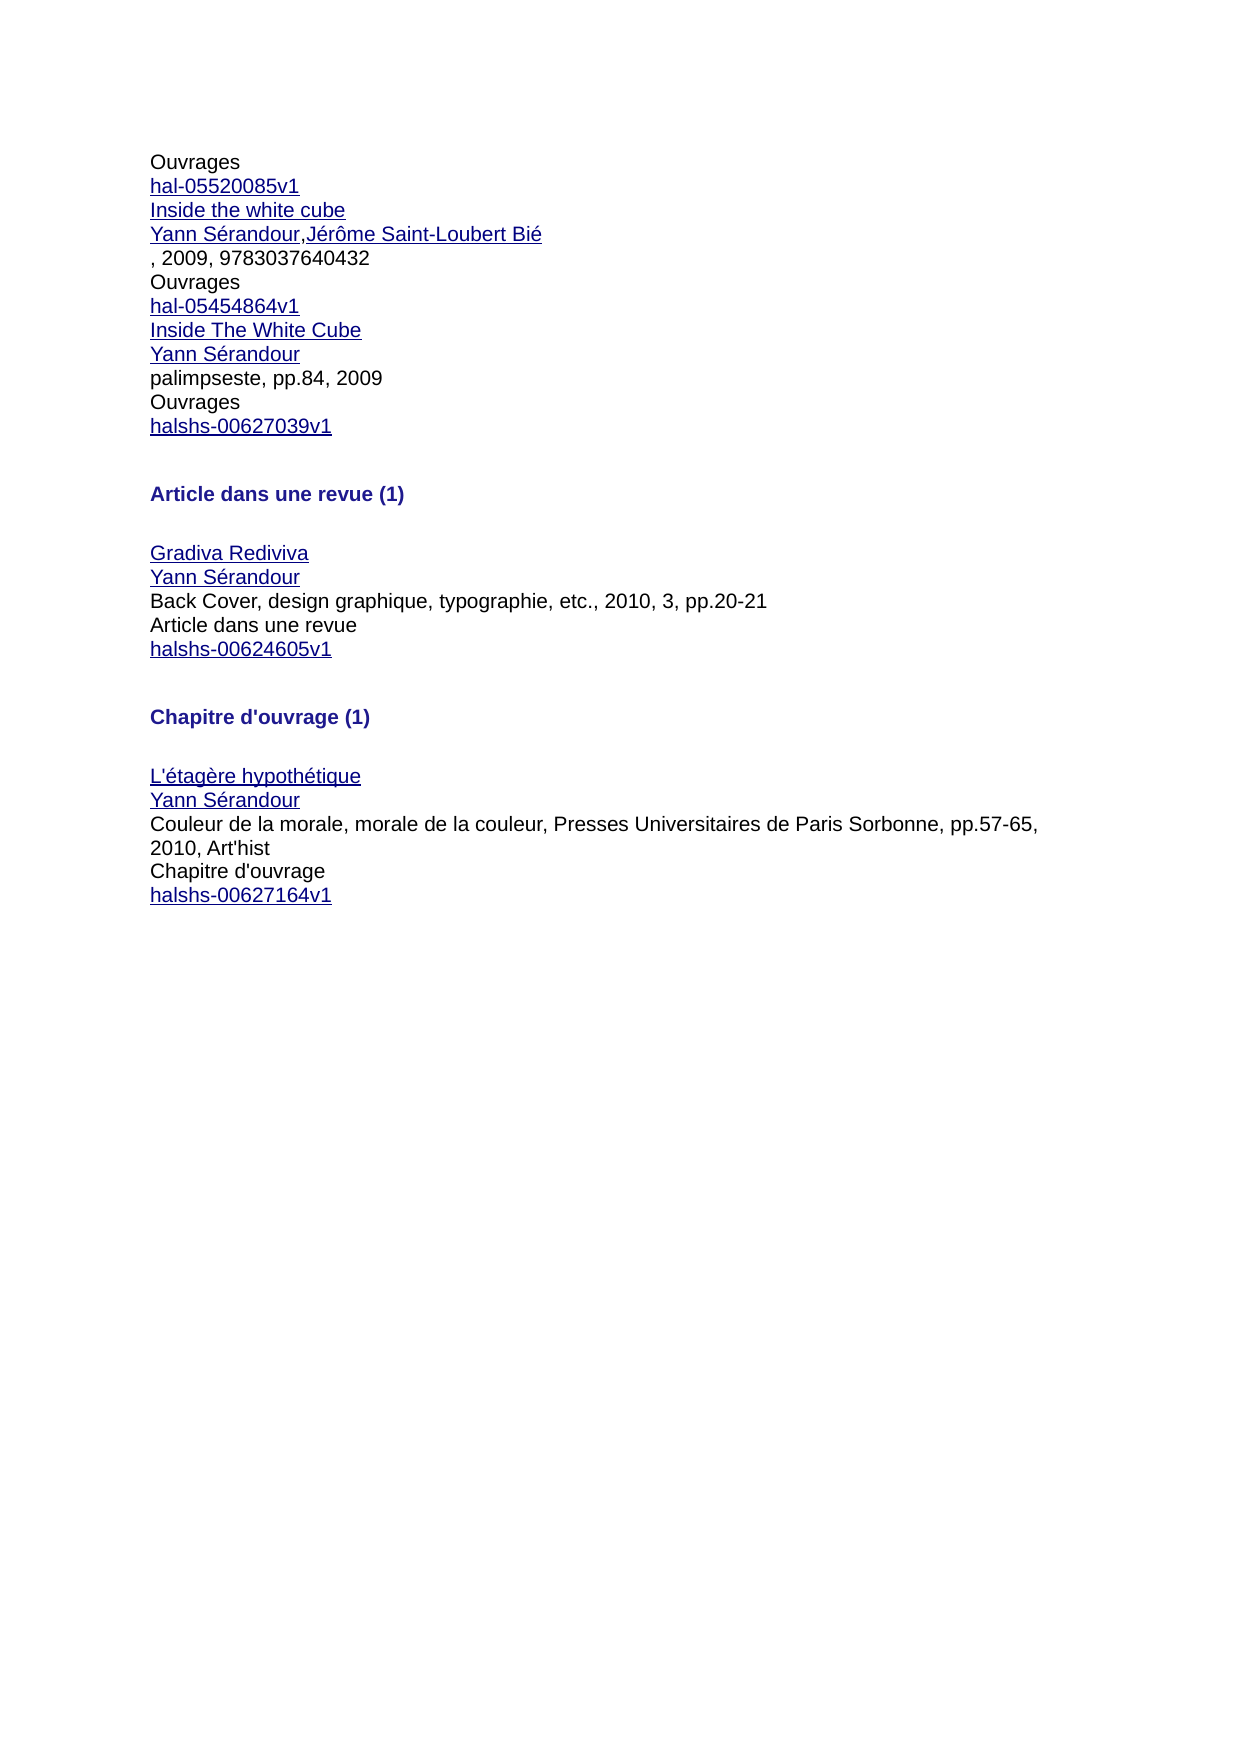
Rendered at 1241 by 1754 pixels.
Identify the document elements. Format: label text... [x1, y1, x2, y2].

table_cell Une traduction d'une langue en une autre Yann Sérandour,Sébastien Pluot,Dean Inkster,Sébastien Pluot,Avital Ronellet al. Les Presses du réel, 2014, 978-2-84066-690-5 Ouvrages hal-05520085v1 [150, 150, 1090, 198]
table_cell Inside the white cube Yann Sérandour,Jérôme Saint-Loubert Bié , 2009, 9783037640432 Ouvrages hal-05454864v1 [150, 198, 1090, 318]
table_header L'étagère hypothétique Yann Sérandour Couleur de la morale, morale de la couleur, Presses Universitaires de Paris Sorbonne, pp.57-65, 2010, Art'hist Chapitre d'ouvrage halshs-00627164v1 [150, 764, 1090, 907]
subtitle Article dans une revue (1) [150, 482, 1090, 506]
subtitle Chapitre d'ouvrage (1) [150, 705, 1090, 729]
table_cell Inside The White Cube Yann Sérandour palimpseste, pp.84, 2009 Ouvrages halshs-00627039v1 [150, 318, 1090, 437]
table_header Gradiva Rediviva Yann Sérandour Back Cover, design graphique, typographie, etc., 2010, 3, pp.20-21 Article dans une revue halshs-00624605v1 [150, 541, 1090, 660]
